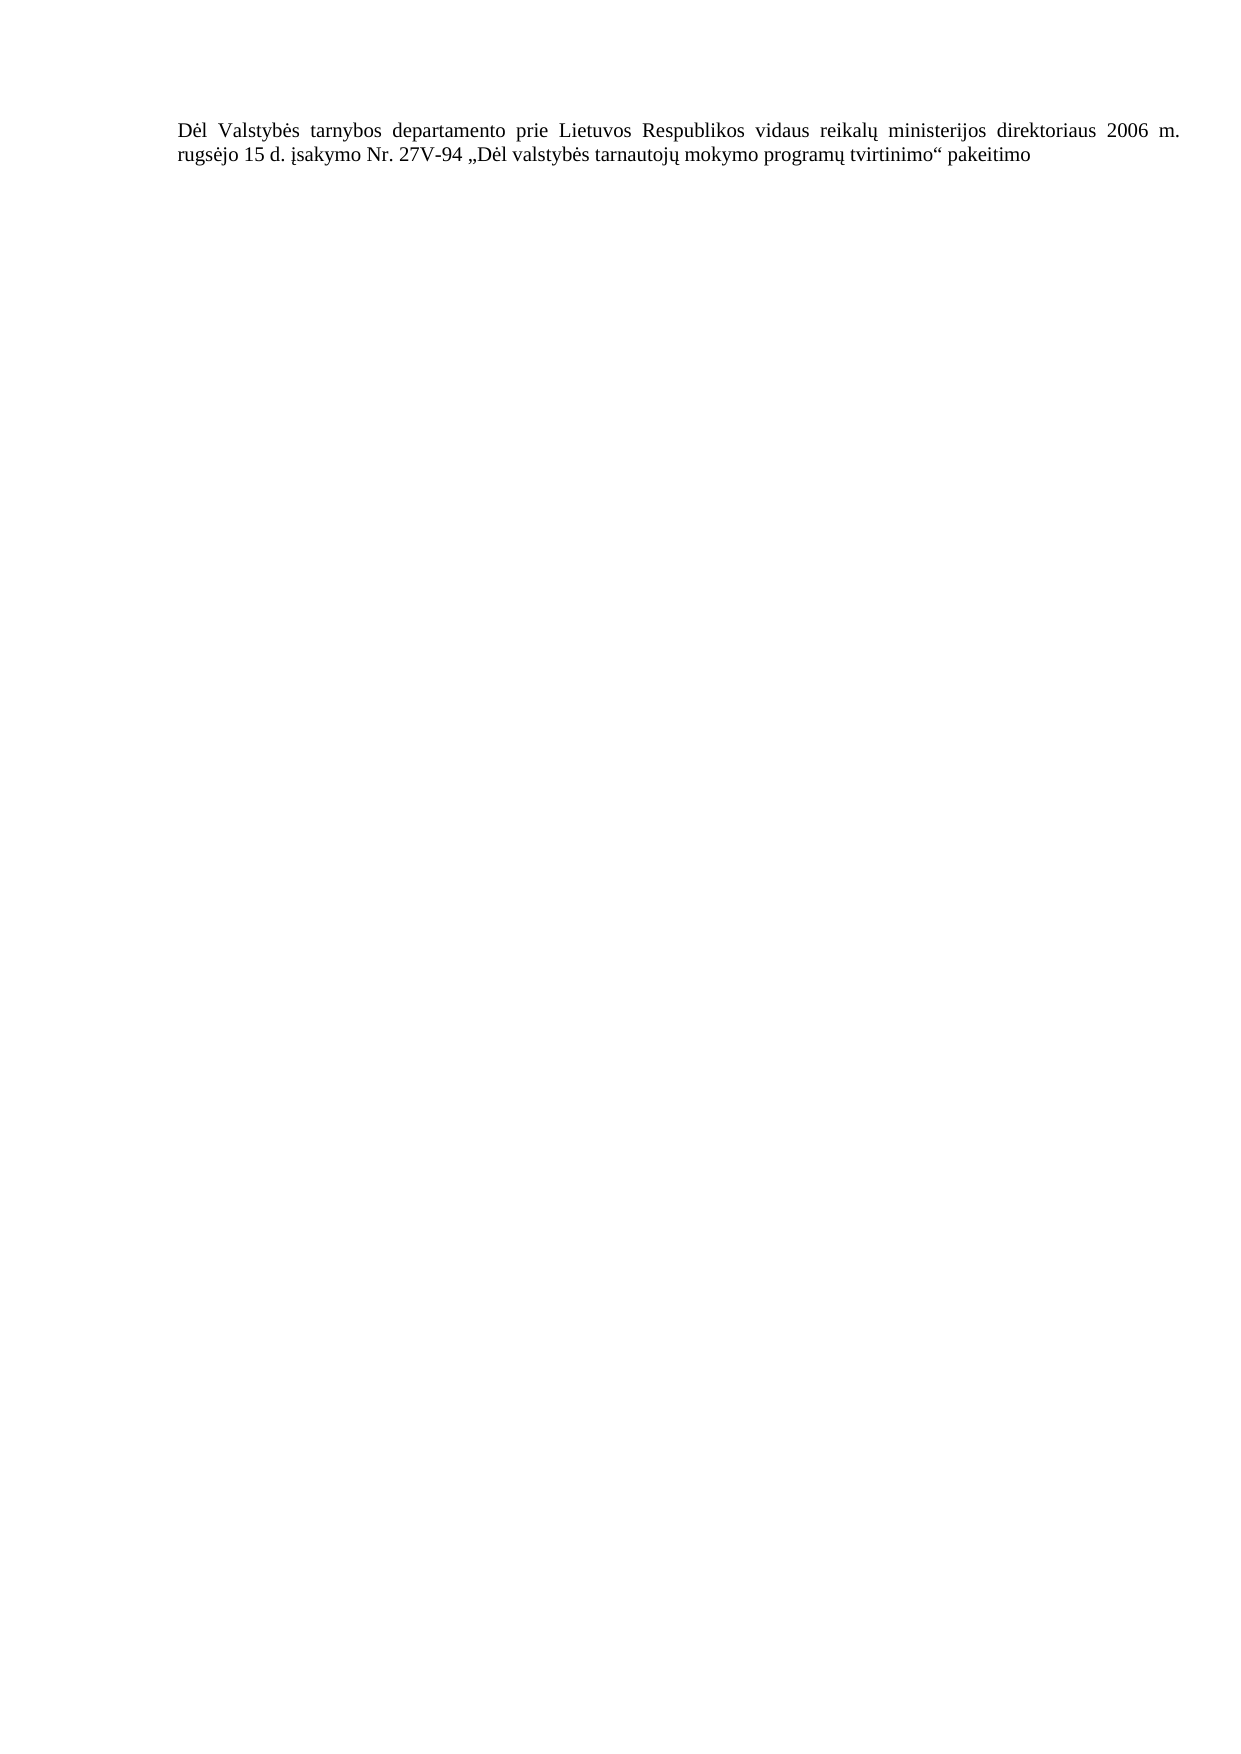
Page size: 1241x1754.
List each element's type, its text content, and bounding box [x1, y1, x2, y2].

text Dėl Valstybės tarnybos departamento prie Lietuvos Respublikos vidaus reikalų ministerijos direktoriaus 2006 m. rugsėjo 15 d. įsakymo Nr. 27V-94 „Dėl valstybės tarnautojų mokymo programų tvirtinimo“ pakeitimo [177, 118, 1181, 166]
